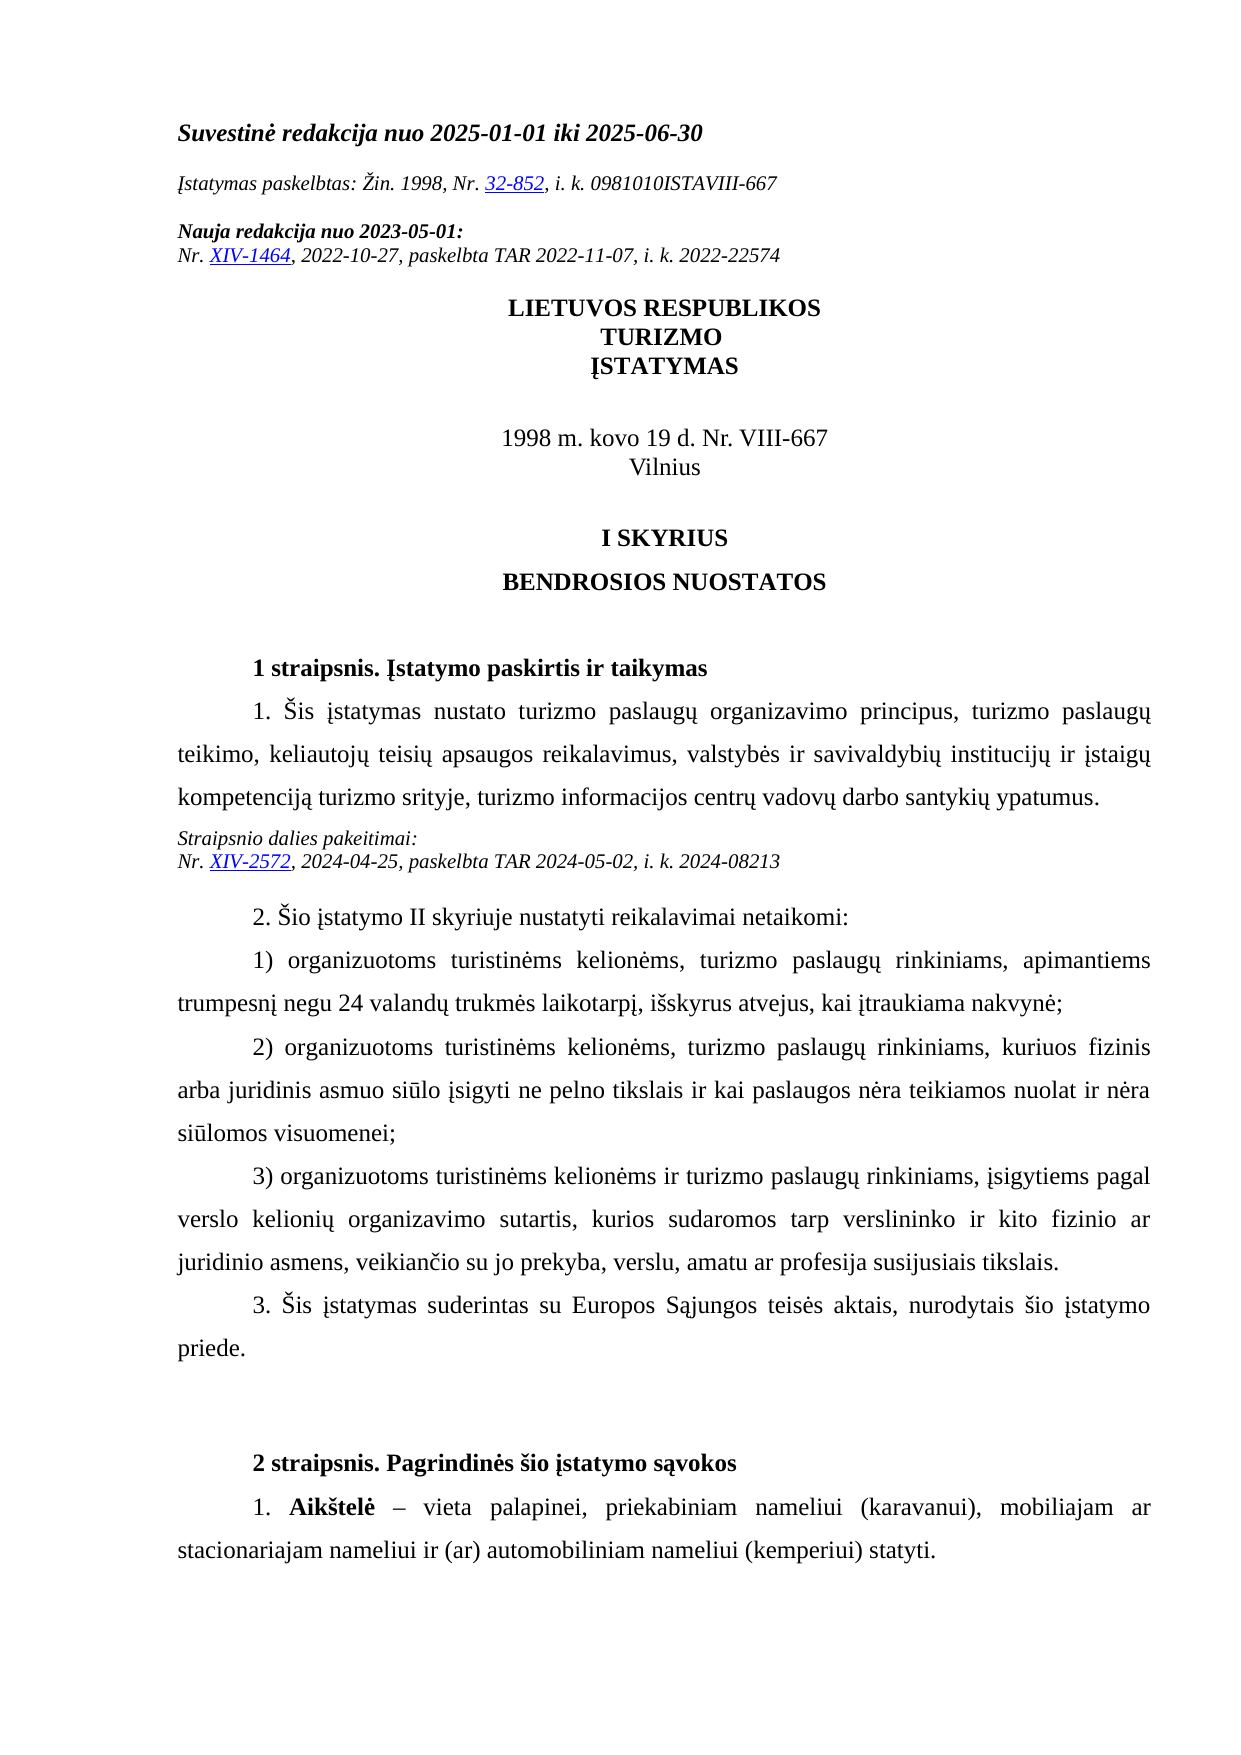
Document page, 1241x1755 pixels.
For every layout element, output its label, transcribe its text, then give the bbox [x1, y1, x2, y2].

text Nr. XIV-2572, 2024-04-25, paskelbta TAR 2024-05-02, i. k. 2024-08213 [177, 849, 1152, 873]
text Straipsnio dalies pakeitimai: [177, 825, 1152, 849]
text Vilnius [177, 452, 1152, 480]
text 1 straipsnis. Įstatymo paskirtis ir taikymas [177, 653, 1152, 682]
text TURIZMO [177, 322, 1152, 351]
text 3) organizuotoms turistinėms kelionėms ir turizmo paslaugų rinkiniams, įsigytiems pagal verslo kelionių organizavimo sutartis, kurios sudaromos tarp verslininko ir kito fizinio ar juridinio asmens, veikiančio su jo prekyba, verslu, amatu ar profesija susijusiais tikslais. [177, 1161, 1152, 1276]
text 3. Šis įstatymas suderintas su Europos Sąjungos teisės aktais, nurodytais šio įstatymo priede. [177, 1290, 1152, 1362]
text 1) organizuotoms turistinėms kelionėms, turizmo paslaugų rinkiniams, apimantiems trumpesnį negu 24 valandų trukmės laikotarpį, išskyrus atvejus, kai įtraukiama nakvynė; [177, 945, 1152, 1017]
text 2 straipsnis. Pagrindinės šio įstatymo sąvokos [177, 1448, 1152, 1477]
text Nauja redakcija nuo 2023-05-01: [177, 219, 1152, 243]
text 1998 m. kovo 19 d. Nr. VIII-667 [177, 423, 1152, 452]
text 1. Aikštelė – vieta palapinei, priekabiniam nameliui (karavanui), mobiliajam ar stacionariajam nameliui ir (ar) automobiliniam nameliui (kemperiui) statyti. [177, 1492, 1152, 1563]
text 1. Šis įstatymas nustato turizmo paslaugų organizavimo principus, turizmo paslaugų teikimo, keliautojų teisių apsaugos reikalavimus, valstybės ir savivaldybių institucijų ir įstaigų kompetenciją turizmo srityje, turizmo informacijos centrų vadovų darbo santykių ypatumus. [177, 696, 1152, 811]
text Nr. XIV-1464, 2022-10-27, paskelbta TAR 2022-11-07, i. k. 2022-22574 [177, 243, 1152, 267]
text Suvestinė redakcija nuo 2025-01-01 iki 2025-06-30 [177, 118, 1152, 147]
text BENDROSIOS NUOSTATOS [177, 567, 1152, 595]
text Įstatymas paskelbtas: Žin. 1998, Nr. 32-852, i. k. 0981010ISTAVIII-667 [177, 171, 1152, 195]
text ĮSTATYMAS [177, 351, 1152, 380]
text I skyrius [177, 523, 1152, 552]
text 2. Šio įstatymo II skyriuje nustatyti reikalavimai netaikomi: [177, 902, 1152, 931]
text LIETUVOS RESPUBLIKOS [177, 293, 1152, 322]
text 2) organizuotoms turistinėms kelionėms, turizmo paslaugų rinkiniams, kuriuos fizinis arba juridinis asmuo siūlo įsigyti ne pelno tikslais ir kai paslaugos nėra teikiamos nuolat ir nėra siūlomos visuomenei; [177, 1032, 1152, 1147]
